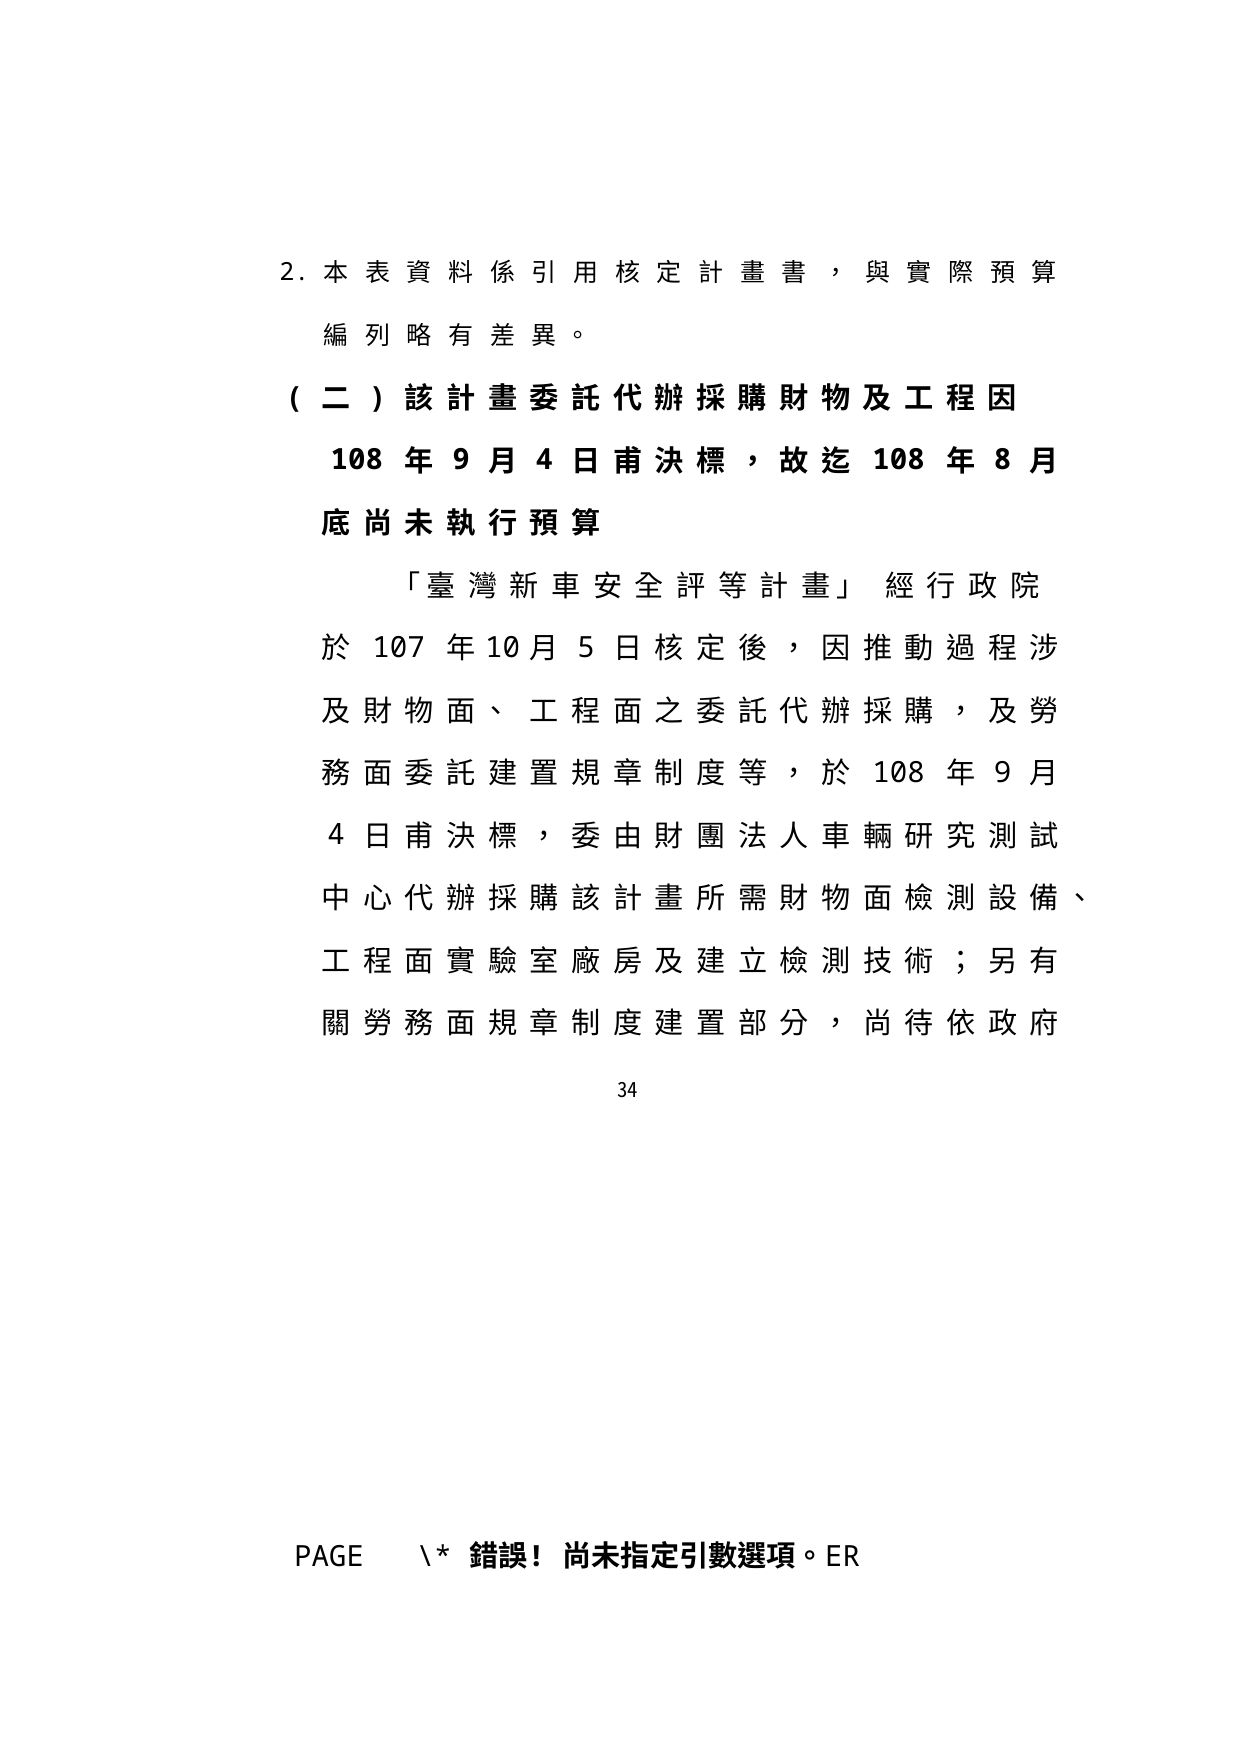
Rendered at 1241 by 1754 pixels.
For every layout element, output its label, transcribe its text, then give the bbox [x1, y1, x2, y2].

text (二)該計畫委託代辦採購財物及工程因108年9月4日甫決標，故迄108年8月底尚未執行預算 [249, 354, 1065, 542]
text 2.本表資料係引用核定計畫書，與實際預算編列略有差異。 [263, 229, 1065, 354]
text 「臺灣新車安全評等計畫」經行政院於107年10月5日核定後，因推動過程涉及財物面、工程面之委託代辦採購，及勞務面委託建置規章制度等，於108年9月4日甫決標，委由財團法人車輛研究測試中心代辦採購該計畫所需財物面檢測設備、工程面實驗室廠房及建立檢測技術；另有關勞務面規章制度建置部分，尚待依政府採購法委託車輛專業機構推動建置，爰迄108年8月底尚未執行預算。 [278, 542, 1065, 1042]
